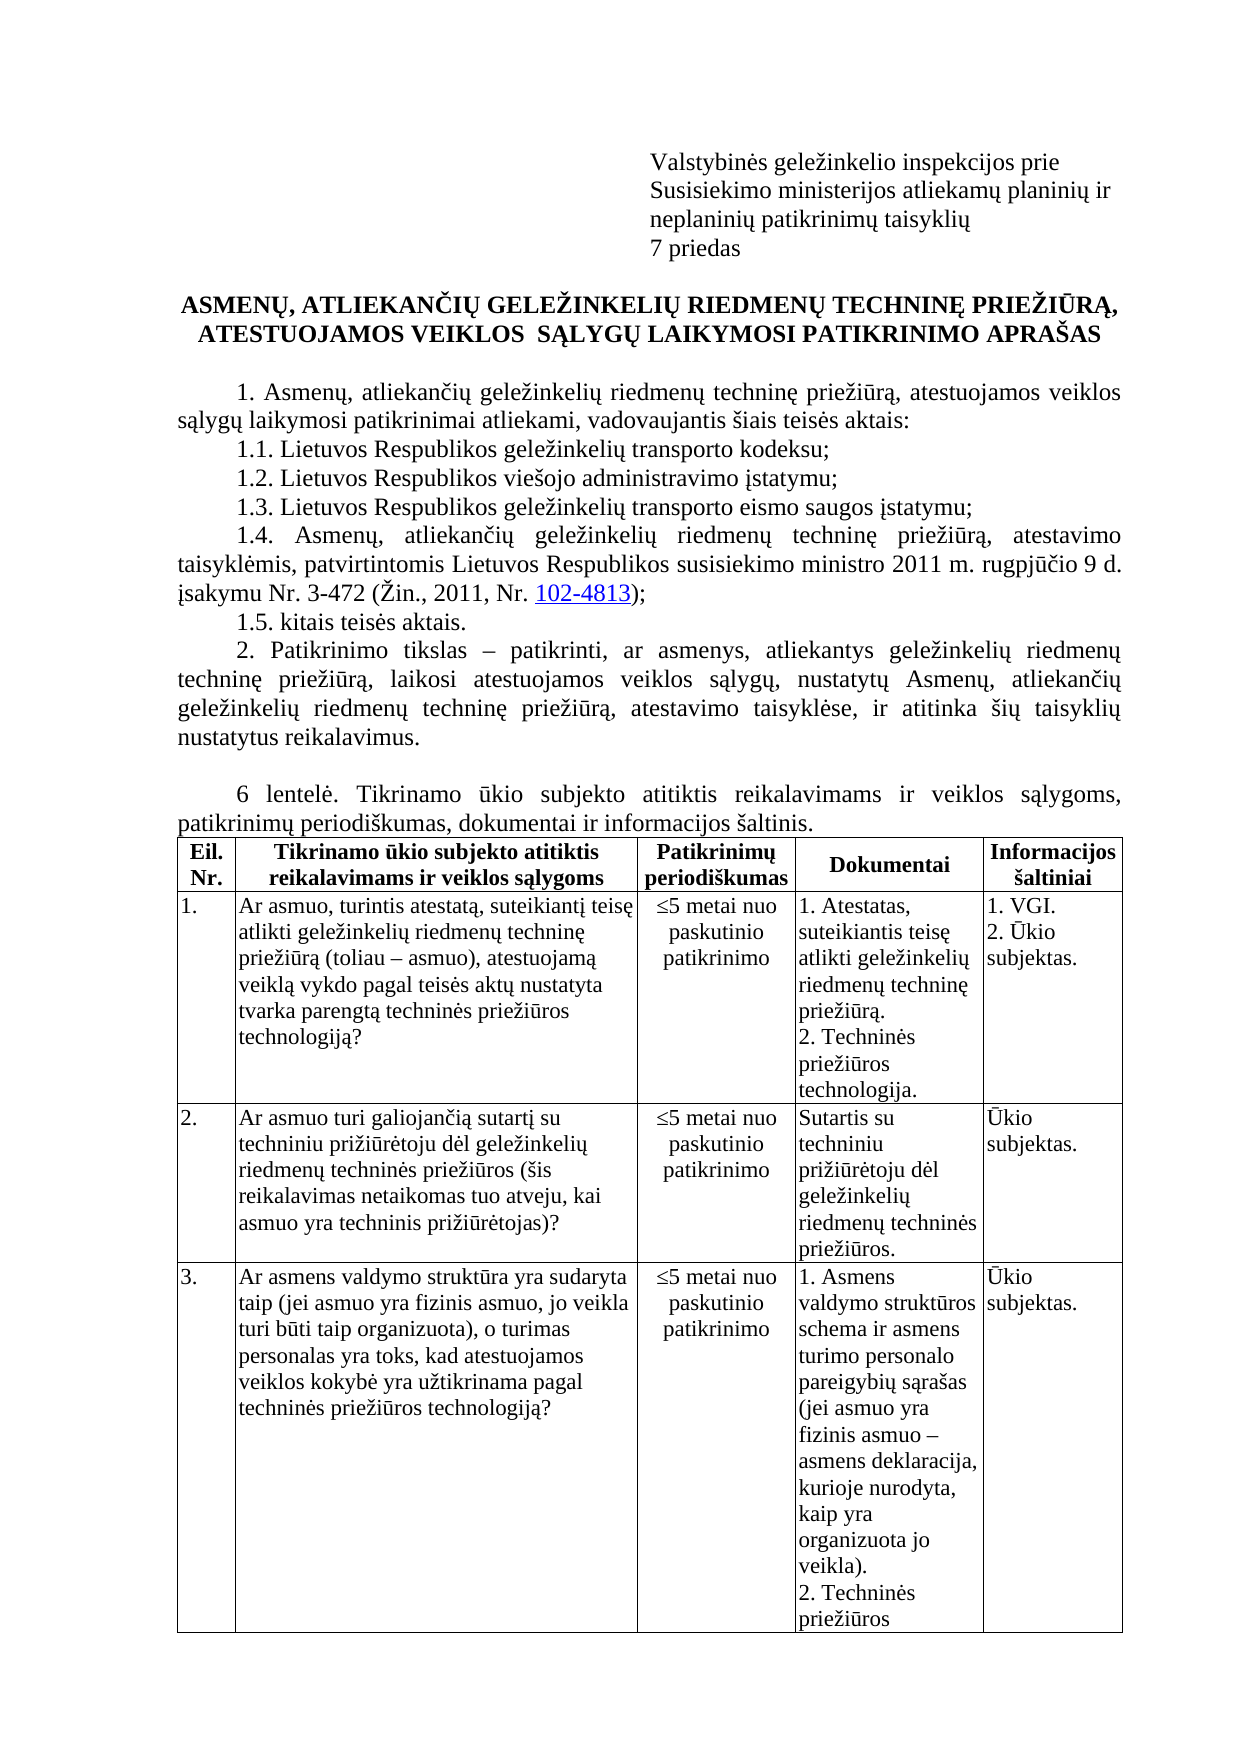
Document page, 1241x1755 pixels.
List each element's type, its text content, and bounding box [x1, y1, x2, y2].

text 1. Asmenų, atliekančių geležinkelių riedmenų techninę priežiūrą, atestuojamos veiklos sąlygų laikymosi patikrinimai atliekami, vadovaujantis šiais teisės aktais: [177, 377, 1122, 434]
table_cell 2. [178, 1104, 235, 1262]
table_cell ≤5 metai nuo paskutinio patikrinimo [638, 892, 795, 1102]
table_header Informacijos šaltiniai [984, 838, 1122, 891]
table_cell 1. Atestatas, suteikiantis teisę atlikti geležinkelių riedmenų techninę priežiūrą. 2. Techninės priežiūros technologija. [796, 892, 983, 1102]
text 1.3. Lietuvos Respublikos geležinkelių transporto eismo saugos įstatymu; [177, 492, 1122, 521]
table_cell Ar asmens valdymo struktūra yra sudaryta taip (jei asmuo yra fizinis asmuo, jo veikla turi būti taip organizuota), o turimas personalas yra toks, kad atestuojamos veiklos kokybė yra užtikrinama pagal techninės priežiūros technologiją? [236, 1263, 637, 1632]
table_cell Ūkio subjektas. [984, 1104, 1122, 1262]
table_cell Ar asmuo turi galiojančią sutartį su techniniu prižiūrėtoju dėl geležinkelių riedmenų techninės priežiūros (šis reikalavimas netaikomas tuo atveju, kai asmuo yra techninis prižiūrėtojas)? [236, 1104, 637, 1262]
text 1.5. kitais teisės aktais. [177, 607, 1122, 636]
table_cell Ūkio subjektas. [984, 1263, 1122, 1632]
table_header Eil. Nr. [178, 838, 235, 891]
text Valstybinės geležinkelio inspekcijos prie Susisiekimo ministerijos atliekamų planinių ir neplaninių patikrinimų taisyklių [649, 147, 1122, 233]
table_cell ≤5 metai nuo paskutinio patikrinimo [638, 1104, 795, 1262]
table_cell 1. Asmens valdymo struktūros schema ir asmens turimo personalo pareigybių sąrašas (jei asmuo yra fizinis asmuo – asmens deklaracija, kurioje nurodyta, kaip yra organizuota jo veikla). 2. Techninės priežiūros [796, 1263, 983, 1632]
text 6 lentelė. Tikrinamo ūkio subjekto atitiktis reikalavimams ir veiklos sąlygoms, patikrinimų periodiškumas, dokumentai ir informacijos šaltinis. [177, 779, 1122, 837]
table_header Patikrinimų periodiškumas [638, 838, 795, 891]
text 1.1. Lietuvos Respublikos geležinkelių transporto kodeksu; [177, 434, 1122, 463]
table_cell 3. [178, 1263, 235, 1632]
table_cell 1. VGI. 2. Ūkio subjektas. [984, 892, 1122, 1102]
table_cell Ar asmuo, turintis atestatą, suteikiantį teisę atlikti geležinkelių riedmenų techninę priežiūrą (toliau – asmuo), atestuojamą veiklą vykdo pagal teisės aktų nustatyta tvarka parengtą techninės priežiūros technologiją? [236, 892, 637, 1102]
text 1.4. Asmenų, atliekančių geležinkelių riedmenų techninę priežiūrą, atestavimo taisyklėmis, patvirtintomis Lietuvos Respublikos susisiekimo ministro 2011 m. rugpjūčio 9 d. įsakymu Nr. 3-472 (Žin., 2011, Nr. 102-4813); [177, 521, 1122, 607]
text 1.2. Lietuvos Respublikos viešojo administravimo įstatymu; [177, 463, 1122, 492]
table_cell 1. [178, 892, 235, 1102]
text 2. Patikrinimo tikslas – patikrinti, ar asmenys, atliekantys geležinkelių riedmenų techninę priežiūrą, laikosi atestuojamos veiklos sąlygų, nustatytų Asmenų, atliekančių geležinkelių riedmenų techninę priežiūrą, atestavimo taisyklėse, ir atitinka šių taisyklių nustatytus reikalavimus. [177, 636, 1122, 751]
text ASMENŲ, ATLIEKANČIŲ GELEŽINKELIŲ RIEDMENŲ TECHNINĘ PRIEŽIŪRĄ, ATESTUOJAMOS VEIKLOS SĄLYGŲ LAIKYMOSI PATIKRINIMO APRAŠAS [177, 291, 1122, 348]
text 7 priedas [649, 233, 1122, 262]
table_header Dokumentai [796, 838, 983, 891]
table_cell ≤5 metai nuo paskutinio patikrinimo [638, 1263, 795, 1632]
table_header Tikrinamo ūkio subjekto atitiktis reikalavimams ir veiklos sąlygoms [236, 838, 637, 891]
table_cell Sutartis su techniniu prižiūrėtoju dėl geležinkelių riedmenų techninės priežiūros. [796, 1104, 983, 1262]
